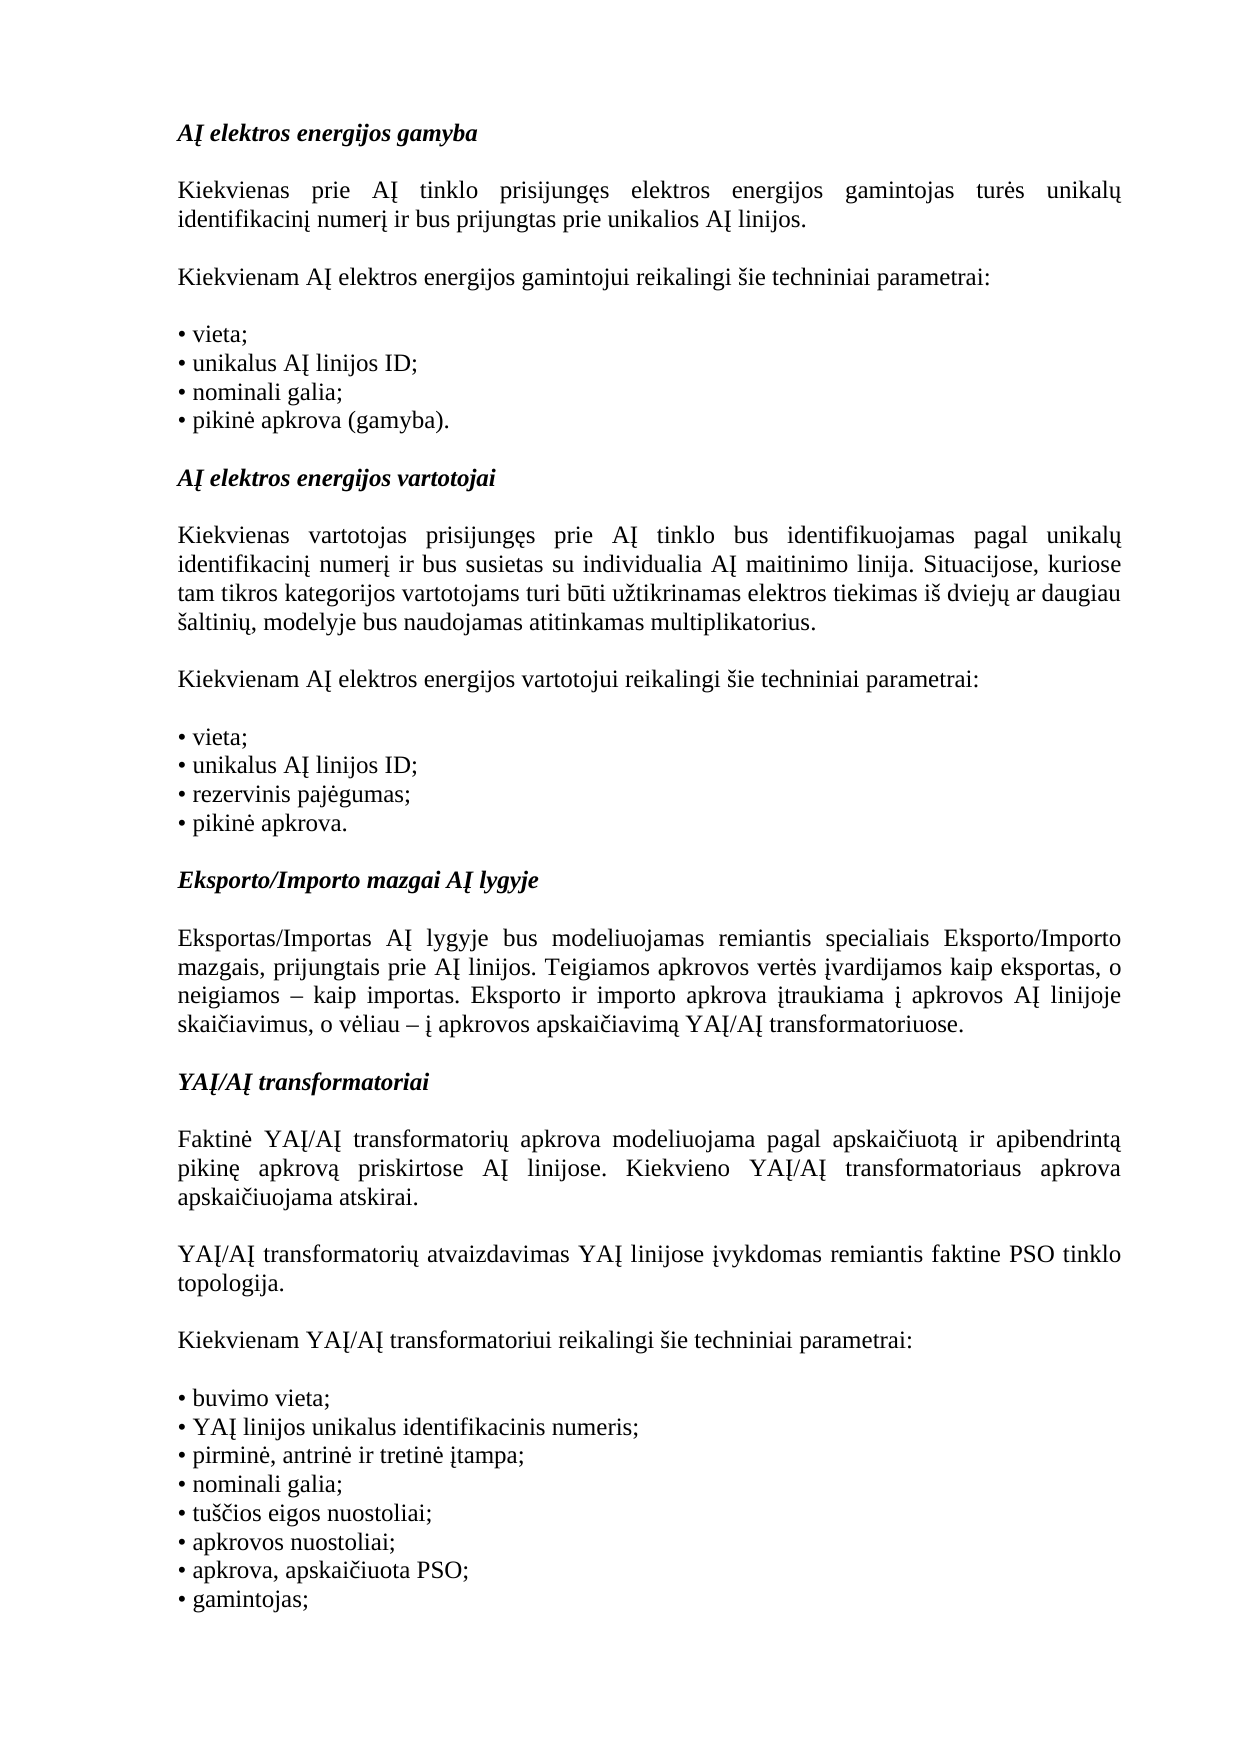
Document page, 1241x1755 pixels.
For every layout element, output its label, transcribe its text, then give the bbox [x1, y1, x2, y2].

text • nominali galia; [177, 377, 1122, 406]
text • unikalus AĮ linijos ID; [177, 348, 1122, 377]
text • nominali galia; [177, 1469, 1122, 1498]
text • vieta; [177, 722, 1122, 751]
text • pikinė apkrova (gamyba). [177, 406, 1122, 434]
text • rezervinis pajėgumas; [177, 779, 1122, 808]
text Eksporto/Importo mazgai AĮ lygyje [177, 866, 1122, 894]
text • apkrova, apskaičiuota PSO; [177, 1556, 1122, 1584]
text • YAĮ linijos unikalus identifikacinis numeris; [177, 1412, 1122, 1441]
text Kiekvienas vartotojas prisijungęs prie AĮ tinklo bus identifikuojamas pagal unikalų identifikacinį numerį ir bus susietas su individualia AĮ maitinimo linija. Situacijose, kuriose tam tikros kategorijos vartotojams turi būti užtikrinamas elektros tiekimas iš dviejų ar daugiau šaltinių, modelyje bus naudojamas atitinkamas multiplikatorius. [177, 521, 1122, 636]
text Faktinė YAĮ/AĮ transformatorių apkrova modeliuojama pagal apskaičiuotą ir apibendrintą pikinę apkrovą priskirtose AĮ linijose. Kiekvieno YAĮ/AĮ transformatoriaus apkrova apskaičiuojama atskirai. [177, 1124, 1122, 1211]
text Kiekvienam AĮ elektros energijos gamintojui reikalingi šie techniniai parametrai: [177, 262, 1122, 291]
text • gamintojas; [177, 1584, 1122, 1613]
text Kiekvienam AĮ elektros energijos vartotojui reikalingi šie techniniai parametrai: [177, 664, 1122, 693]
text • tuščios eigos nuostoliai; [177, 1498, 1122, 1527]
text YAĮ/AĮ transformatoriai [177, 1067, 1122, 1096]
text • apkrovos nuostoliai; [177, 1527, 1122, 1556]
text Eksportas/Importas AĮ lygyje bus modeliuojamas remiantis specialiais Eksporto/Importo mazgais, prijungtais prie AĮ linijos. Teigiamos apkrovos vertės įvardijamos kaip eksportas, o neigiamos – kaip importas. Eksporto ir importo apkrova įtraukiama į apkrovos AĮ linijoje skaičiavimus, o vėliau – į apkrovos apskaičiavimą YAĮ/AĮ transformatoriuose. [177, 923, 1122, 1038]
text • buvimo vieta; [177, 1383, 1122, 1412]
text AĮ elektros energijos gamyba [177, 118, 1122, 147]
text • pikinė apkrova. [177, 808, 1122, 837]
text Kiekvienas prie AĮ tinklo prisijungęs elektros energijos gamintojas turės unikalų identifikacinį numerį ir bus prijungtas prie unikalios AĮ linijos. [177, 176, 1122, 233]
text • vieta; [177, 319, 1122, 348]
text • pirminė, antrinė ir tretinė įtampa; [177, 1441, 1122, 1469]
text • unikalus AĮ linijos ID; [177, 751, 1122, 779]
text YAĮ/AĮ transformatorių atvaizdavimas YAĮ linijose įvykdomas remiantis faktine PSO tinklo topologija. [177, 1239, 1122, 1297]
text AĮ elektros energijos vartotojai [177, 463, 1122, 492]
text Kiekvienam YAĮ/AĮ transformatoriui reikalingi šie techniniai parametrai: [177, 1326, 1122, 1354]
